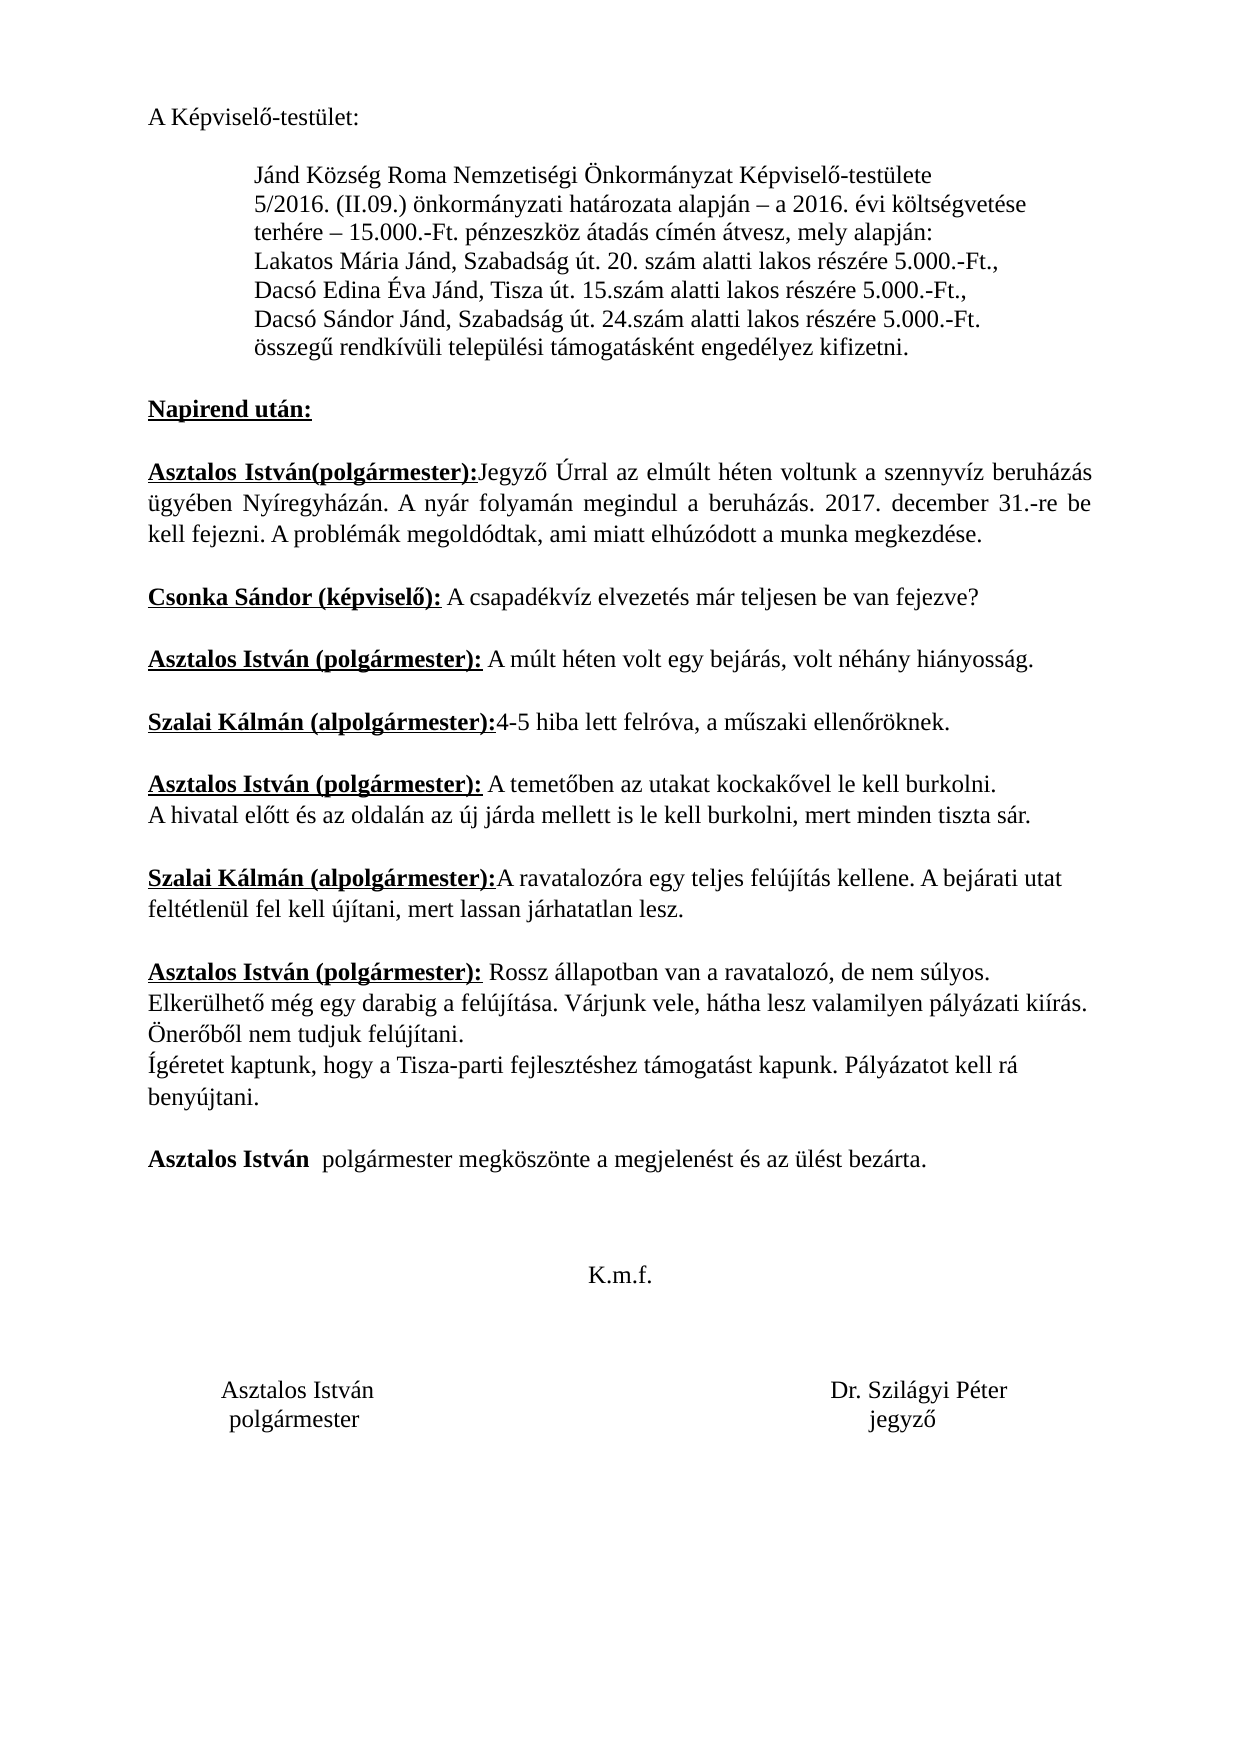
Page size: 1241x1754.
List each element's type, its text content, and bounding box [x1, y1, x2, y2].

list Asztalos István(polgármester):Jegyző Úrral az elmúlt héten voltunk a szennyvíz beruházás ügyében Nyíregyházán. A nyár folyamán megindul a beruházás. 2017. december 31.-re be kell fejezni. A problémák megoldódtak, ami miatt elhúzódott a munka megkezdése. [148, 455, 1093, 549]
text terhére – 15.000.-Ft. pénzeszköz átadás címén átvesz, mely alapján: [148, 217, 1093, 246]
list Ígéretet kaptunk, hogy a Tisza-parti fejlesztéshez támogatást kapunk. Pályázatot kell rá benyújtani. [148, 1049, 1093, 1111]
list Asztalos István (polgármester): A temetőben az utakat kockakővel le kell burkolni. [148, 767, 1093, 799]
list A hivatal előtt és az oldalán az új járda mellett is le kell burkolni, mert minden tiszta sár. [148, 799, 1093, 830]
list Napirend után: [148, 392, 1093, 424]
list Asztalos István polgármester megköszönte a megjelenést és az ülést bezárta. [148, 1142, 1093, 1174]
text Asztalos István Dr. Szilágyi Péter [148, 1375, 1093, 1404]
text K.m.f. [148, 1260, 1093, 1289]
text 5/2016. (II.09.) önkormányzati határozata alapján – a 2016. évi költségvetése [148, 189, 1093, 217]
text Dacsó Sándor Jánd, Szabadság út. 24.szám alatti lakos részére 5.000.-Ft. [148, 304, 1093, 332]
text Jánd Község Roma Nemzetiségi Önkormányzat Képviselő-testülete [148, 160, 1093, 189]
text A Képviselő-testület: [148, 102, 1093, 131]
list Asztalos István (polgármester): Rossz állapotban van a ravatalozó, de nem súlyos. Elkerülhető még egy darabig a felújítása. Várjunk vele, hátha lesz valamilyen pályázati kiírás. Önerőből nem tudjuk felújítani. [148, 955, 1093, 1049]
text összegű rendkívüli települési támogatásként engedélyez kifizetni. [148, 332, 1093, 361]
list Szalai Kálmán (alpolgármester):A ravatalozóra egy teljes felújítás kellene. A bejárati utat feltétlenül fel kell újítani, mert lassan járhatatlan lesz. [148, 861, 1093, 924]
list Csonka Sándor (képviselő): A csapadékvíz elvezetés már teljesen be van fejezve? [148, 580, 1093, 611]
list Szalai Kálmán (alpolgármester):4-5 hiba lett felróva, a műszaki ellenőröknek. [148, 705, 1093, 736]
text Dacsó Edina Éva Jánd, Tisza út. 15.szám alatti lakos részére 5.000.-Ft., [148, 275, 1093, 304]
text Lakatos Mária Jánd, Szabadság út. 20. szám alatti lakos részére 5.000.-Ft., [148, 246, 1093, 275]
text polgármester jegyző [148, 1404, 1093, 1432]
list Asztalos István (polgármester): A múlt héten volt egy bejárás, volt néhány hiányosság. [148, 642, 1093, 674]
